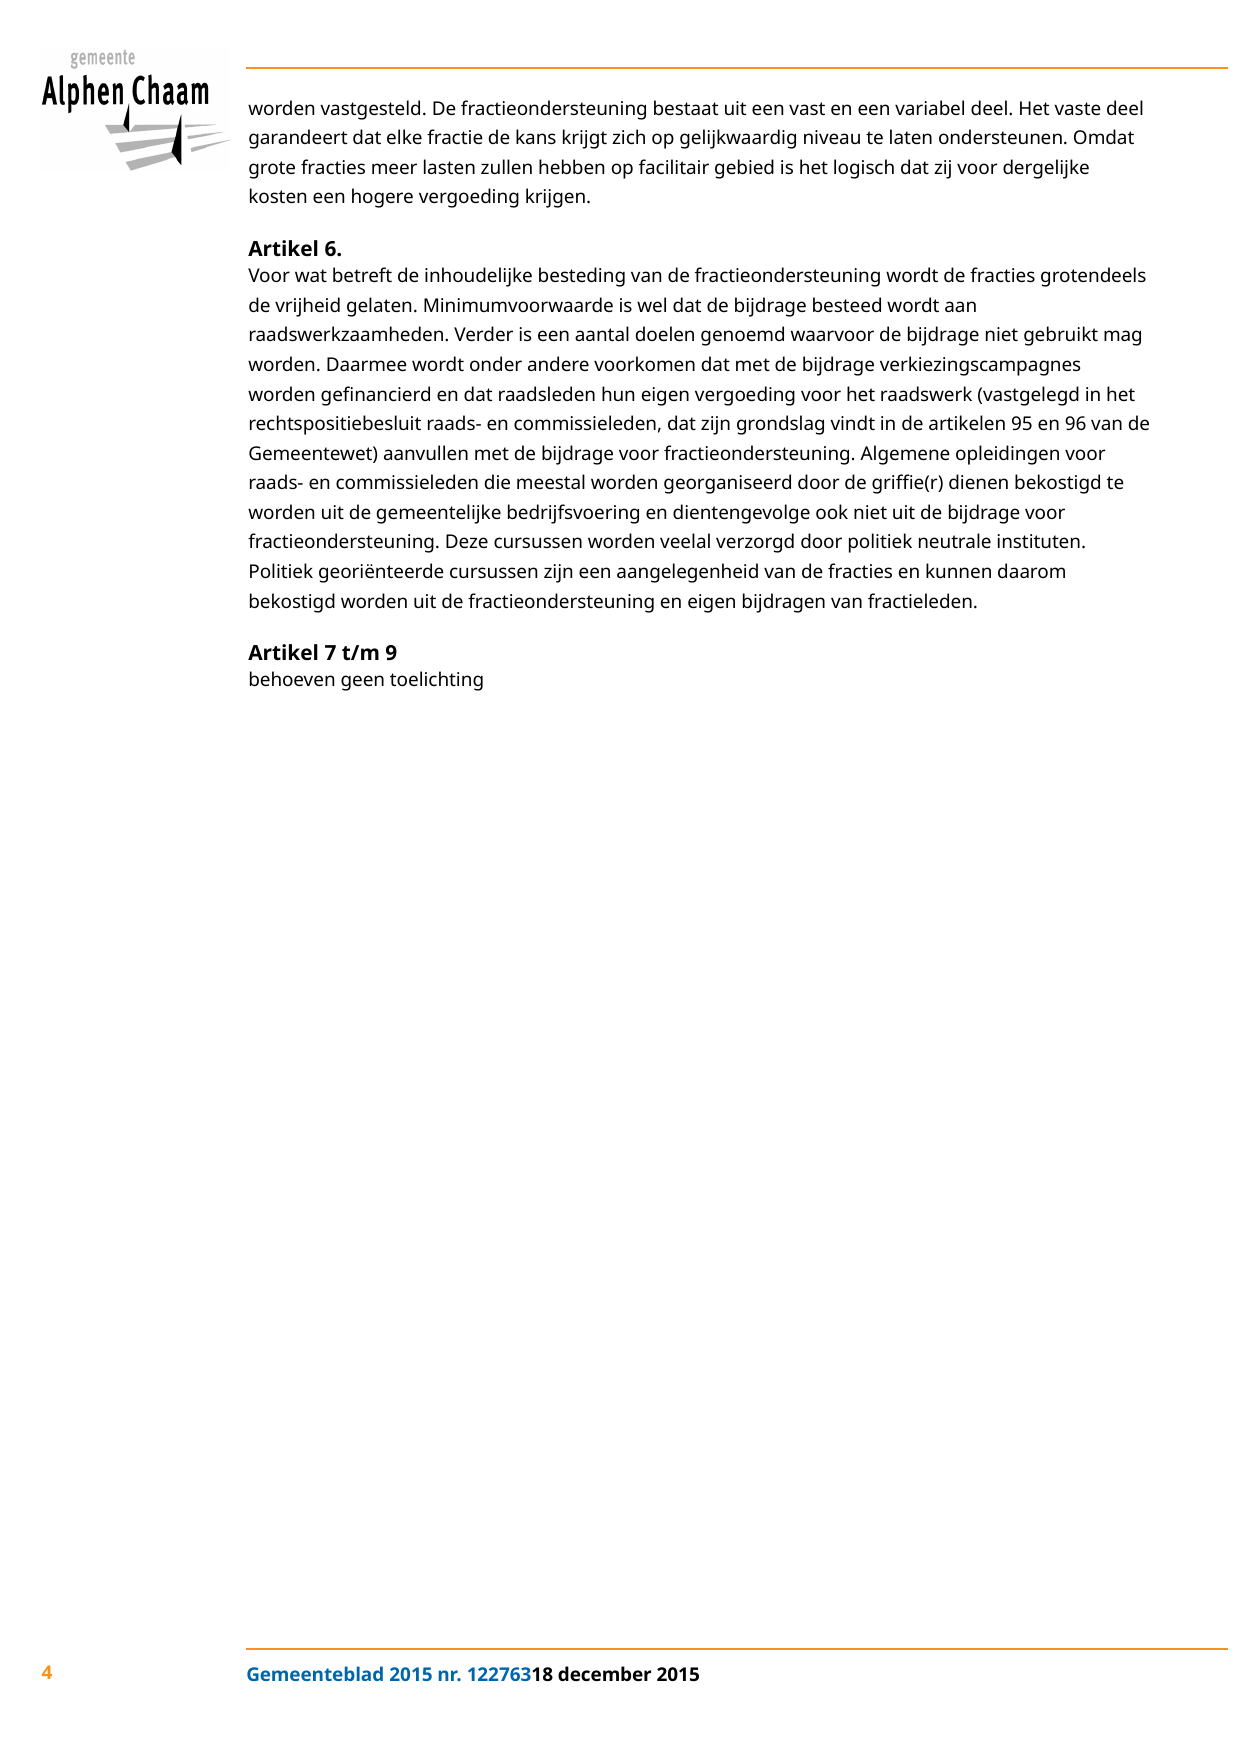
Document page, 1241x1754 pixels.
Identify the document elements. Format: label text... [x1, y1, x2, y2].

text Artikel 7 t/m 9 [248, 638, 1152, 667]
text behoeven geen toelichting [248, 667, 1152, 692]
text Voor wat betreft de inhoudelijke besteding van de fractieondersteuning wordt de fracties grotendeels de vrijheid gelaten. Minimumvoorwaarde is wel dat de bijdrage besteed wordt aan raadswerkzaamheden. Verder is een aantal doelen genoemd waarvoor de bijdrage niet gebruikt mag worden. Daarmee wordt onder andere voorkomen dat met de bijdrage verkiezingscampagnes worden gefinancierd en dat raadsleden hun eigen vergoeding voor het raadswerk (vastgelegd in het rechtspositiebesluit raads- en commissieleden, dat zijn grondslag vindt in de artikelen 95 en 96 van de Gemeentewet) aanvullen met de bijdrage voor fractieondersteuning. Algemene opleidingen voor raads- en commissieleden die meestal worden georganiseerd door de griffie(r) dienen bekostigd te worden uit de gemeentelijke bedrijfsvoering en dientengevolge ook niet uit de bijdrage voor fractieondersteuning. Deze cursussen worden veelal verzorgd door politiek neutrale instituten. Politiek georiënteerde cursussen zijn een aangelegenheid van de fracties en kunnen daarom bekostigd worden uit de fractieondersteuning en eigen bijdragen van fractieleden. [248, 262, 1152, 613]
picture [41, 47, 231, 172]
text Artikel 6. [248, 234, 1152, 262]
text worden vastgesteld. De fractieondersteuning bestaat uit een vast en een variabel deel. Het vaste deel garandeert dat elke fractie de kans krijgt zich op gelijkwaardig niveau te laten ondersteunen. Omdat grote fracties meer lasten zullen hebben op facilitair gebied is het logisch dat zij voor dergelijke kosten een hogere vergoeding krijgen. [248, 95, 1152, 209]
